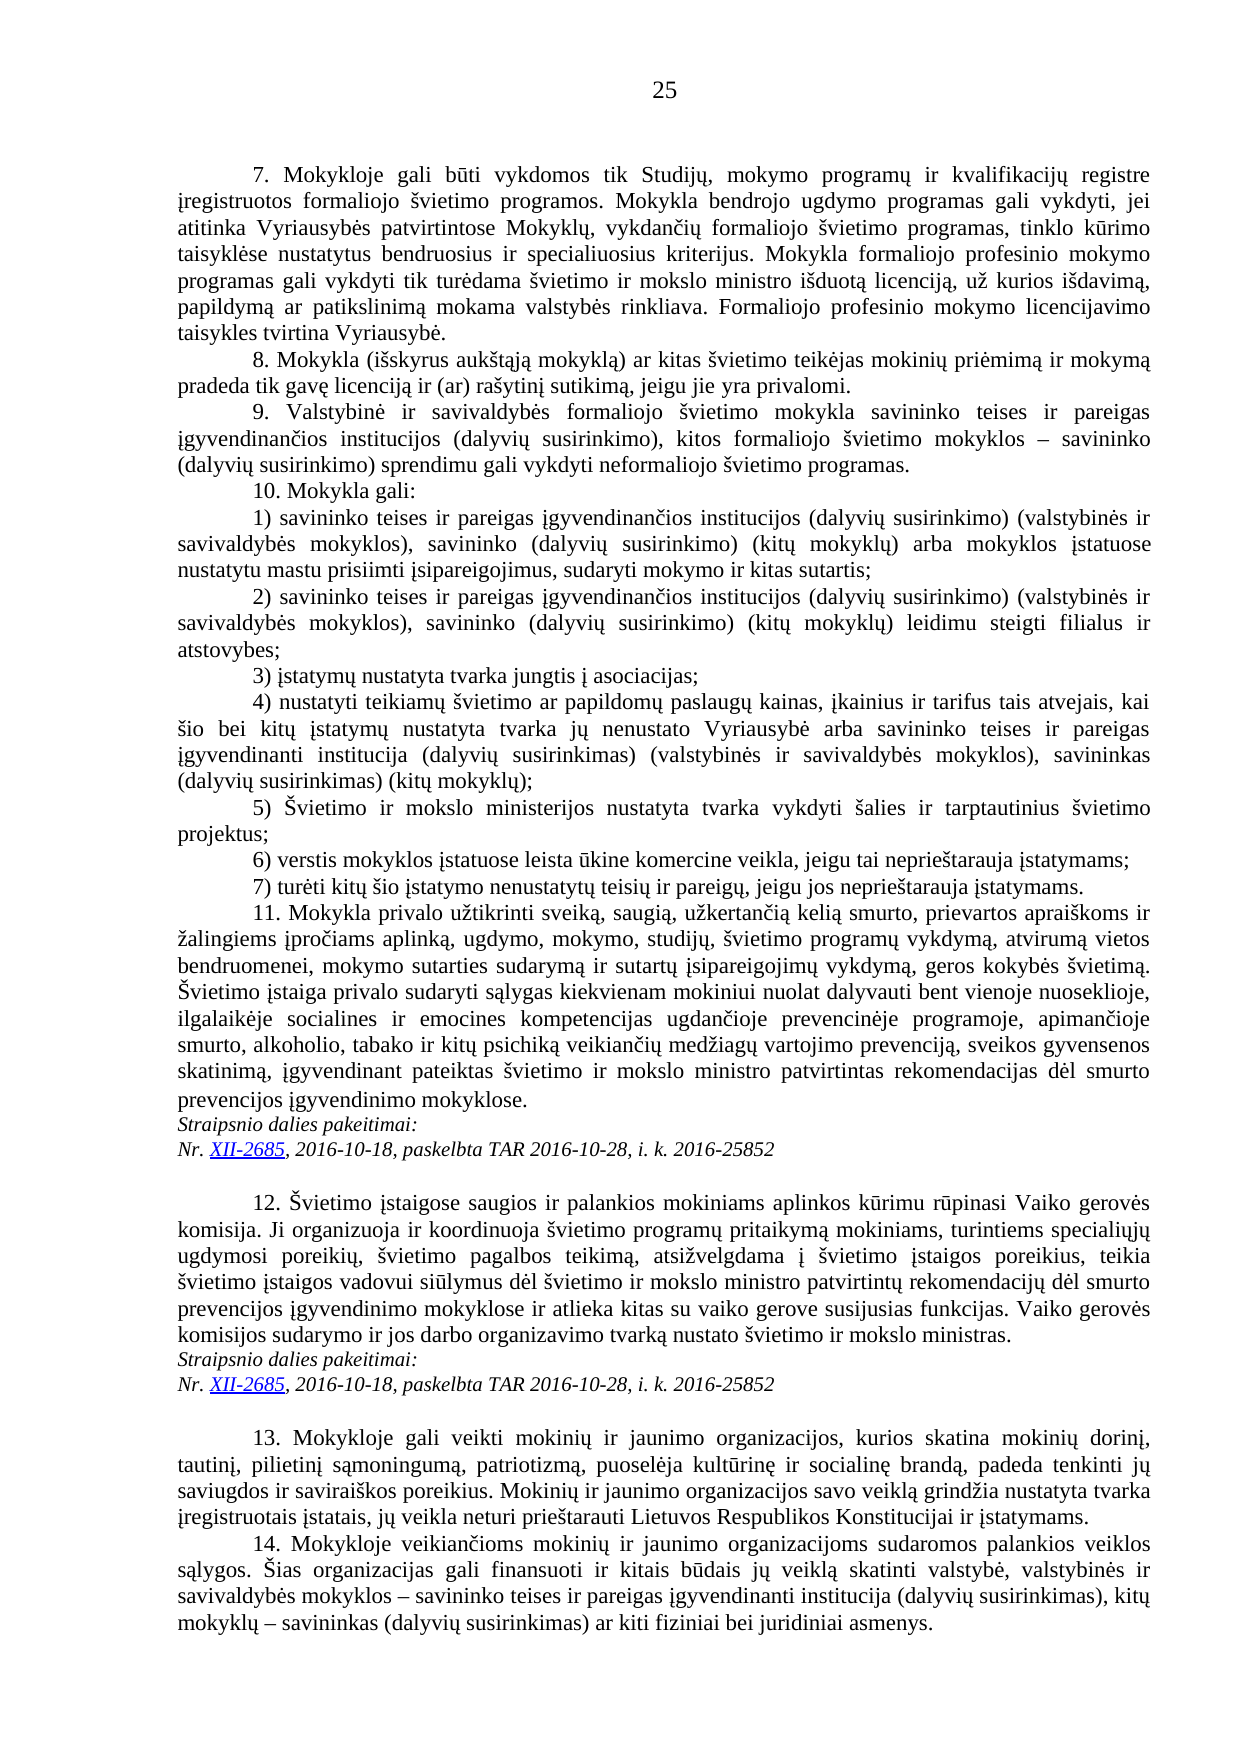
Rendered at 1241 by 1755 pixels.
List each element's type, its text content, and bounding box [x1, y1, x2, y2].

text Straipsnio dalies pakeitimai: [177, 1112, 1152, 1136]
text 3) įstatymų nustatyta tvarka jungtis į asociacijas; [177, 662, 1152, 688]
text Straipsnio dalies pakeitimai: [177, 1347, 1152, 1371]
text Nr. XII-2685, 2016-10-18, paskelbta TAR 2016-10-28, i. k. 2016-25852 [177, 1371, 1152, 1396]
text 4) nustatyti teikiamų švietimo ar papildomų paslaugų kainas, įkainius ir tarifus tais atvejais, kai šio bei kitų įstatymų nustatyta tvarka jų nenustato Vyriausybė arba savininko teises ir pareigas įgyvendinanti institucija (dalyvių susirinkimas) (valstybinės ir savivaldybės mokyklos), savininkas (dalyvių susirinkimas) (kitų mokyklų); [177, 688, 1152, 794]
text 8. Mokykla (išskyrus aukštąją mokyklą) ar kitas švietimo teikėjas mokinių priėmimą ir mokymą pradeda tik gavę licenciją ir (ar) rašytinį sutikimą, jeigu jie yra privalomi. [177, 346, 1152, 398]
text 13. Mokykloje gali veikti mokinių ir jaunimo organizacijos, kurios skatina mokinių dorinį, tautinį, pilietinį sąmoningumą, patriotizmą, puoselėja kultūrinę ir socialinę brandą, padeda tenkinti jų saviugdos ir saviraiškos poreikius. Mokinių ir jaunimo organizacijos savo veiklą grindžia nustatyta tvarka įregistruotais įstatais, jų veikla neturi prieštarauti Lietuvos Respublikos Konstitucijai ir įstatymams. [177, 1424, 1152, 1530]
text 2) savininko teises ir pareigas įgyvendinančios institucijos (dalyvių susirinkimo) (valstybinės ir savivaldybės mokyklos), savininko (dalyvių susirinkimo) (kitų mokyklų) leidimu steigti filialus ir atstovybes; [177, 583, 1152, 662]
text 1) savininko teises ir pareigas įgyvendinančios institucijos (dalyvių susirinkimo) (valstybinės ir savivaldybės mokyklos), savininko (dalyvių susirinkimo) (kitų mokyklų) arba mokyklos įstatuose nustatytu mastu prisiimti įsipareigojimus, sudaryti mokymo ir kitas sutartis; [177, 504, 1152, 583]
text 7) turėti kitų šio įstatymo nenustatytų teisių ir pareigų, jeigu jos neprieštarauja įstatymams. [177, 873, 1152, 899]
text 7. Mokykloje gali būti vykdomos tik Studijų, mokymo programų ir kvalifikacijų registre įregistruotos formaliojo švietimo programos. Mokykla bendrojo ugdymo programas gali vykdyti, jei atitinka Vyriausybės patvirtintose Mokyklų, vykdančių formaliojo švietimo programas, tinklo kūrimo taisyklėse nustatytus bendruosius ir specialiuosius kriterijus. Mokykla formaliojo profesinio mokymo programas gali vykdyti tik turėdama švietimo ir mokslo ministro išduotą licenciją, už kurios išdavimą, papildymą ar patikslinimą mokama valstybės rinkliava. Formaliojo profesinio mokymo licencijavimo taisykles tvirtina Vyriausybė. [177, 161, 1152, 346]
text Nr. XII-2685, 2016-10-18, paskelbta TAR 2016-10-28, i. k. 2016-25852 [177, 1136, 1152, 1161]
text 12. Švietimo įstaigose saugios ir palankios mokiniams aplinkos kūrimu rūpinasi Vaiko gerovės komisija. Ji organizuoja ir koordinuoja švietimo programų pritaikymą mokiniams, turintiems specialiųjų ugdymosi poreikių, švietimo pagalbos teikimą, atsižvelgdama į švietimo įstaigos poreikius, teikia švietimo įstaigos vadovui siūlymus dėl švietimo ir mokslo ministro patvirtintų rekomendacijų dėl smurto prevencijos įgyvendinimo mokyklose ir atlieka kitas su vaiko gerove susijusias funkcijas. Vaiko gerovės komisijos sudarymo ir jos darbo organizavimo tvarką nustato švietimo ir mokslo ministras. [177, 1189, 1152, 1347]
text 9. Valstybinė ir savivaldybės formaliojo švietimo mokykla savininko teises ir pareigas įgyvendinančios institucijos (dalyvių susirinkimo), kitos formaliojo švietimo mokyklos – savininko (dalyvių susirinkimo) sprendimu gali vykdyti neformaliojo švietimo programas. [177, 398, 1152, 477]
text 5) Švietimo ir mokslo ministerijos nustatyta tvarka vykdyti šalies ir tarptautinius švietimo projektus; [177, 794, 1152, 846]
text 6) verstis mokyklos įstatuose leista ūkine komercine veikla, jeigu tai neprieštarauja įstatymams; [177, 846, 1152, 873]
text 11. Mokykla privalo užtikrinti sveiką, saugią, užkertančią kelią smurto, prievartos apraiškoms ir žalingiems įpročiams aplinką, ugdymo, mokymo, studijų, švietimo programų vykdymą, atvirumą vietos bendruomenei, mokymo sutarties sudarymą ir sutartų įsipareigojimų vykdymą, geros kokybės švietimą. Švietimo įstaiga privalo sudaryti sąlygas kiekvienam mokiniui nuolat dalyvauti bent vienoje nuoseklioje, ilgalaikėje socialines ir emocines kompetencijas ugdančioje prevencinėje programoje, apimančioje smurto, alkoholio, tabako ir kitų psichiką veikiančių medžiagų vartojimo prevenciją, sveikos gyvensenos skatinimą, įgyvendinant pateiktas švietimo ir mokslo ministro patvirtintas rekomendacijas dėl smurto prevencijos įgyvendinimo mokyklose. [177, 899, 1152, 1112]
text 10. Mokykla gali: [177, 477, 1152, 504]
text 14. Mokykloje veikiančioms mokinių ir jaunimo organizacijoms sudaromos palankios veiklos sąlygos. Šias organizacijas gali finansuoti ir kitais būdais jų veiklą skatinti valstybė, valstybinės ir savivaldybės mokyklos – savininko teises ir pareigas įgyvendinanti institucija (dalyvių susirinkimas), kitų mokyklų – savininkas (dalyvių susirinkimas) ar kiti fiziniai bei juridiniai asmenys. [177, 1530, 1152, 1635]
